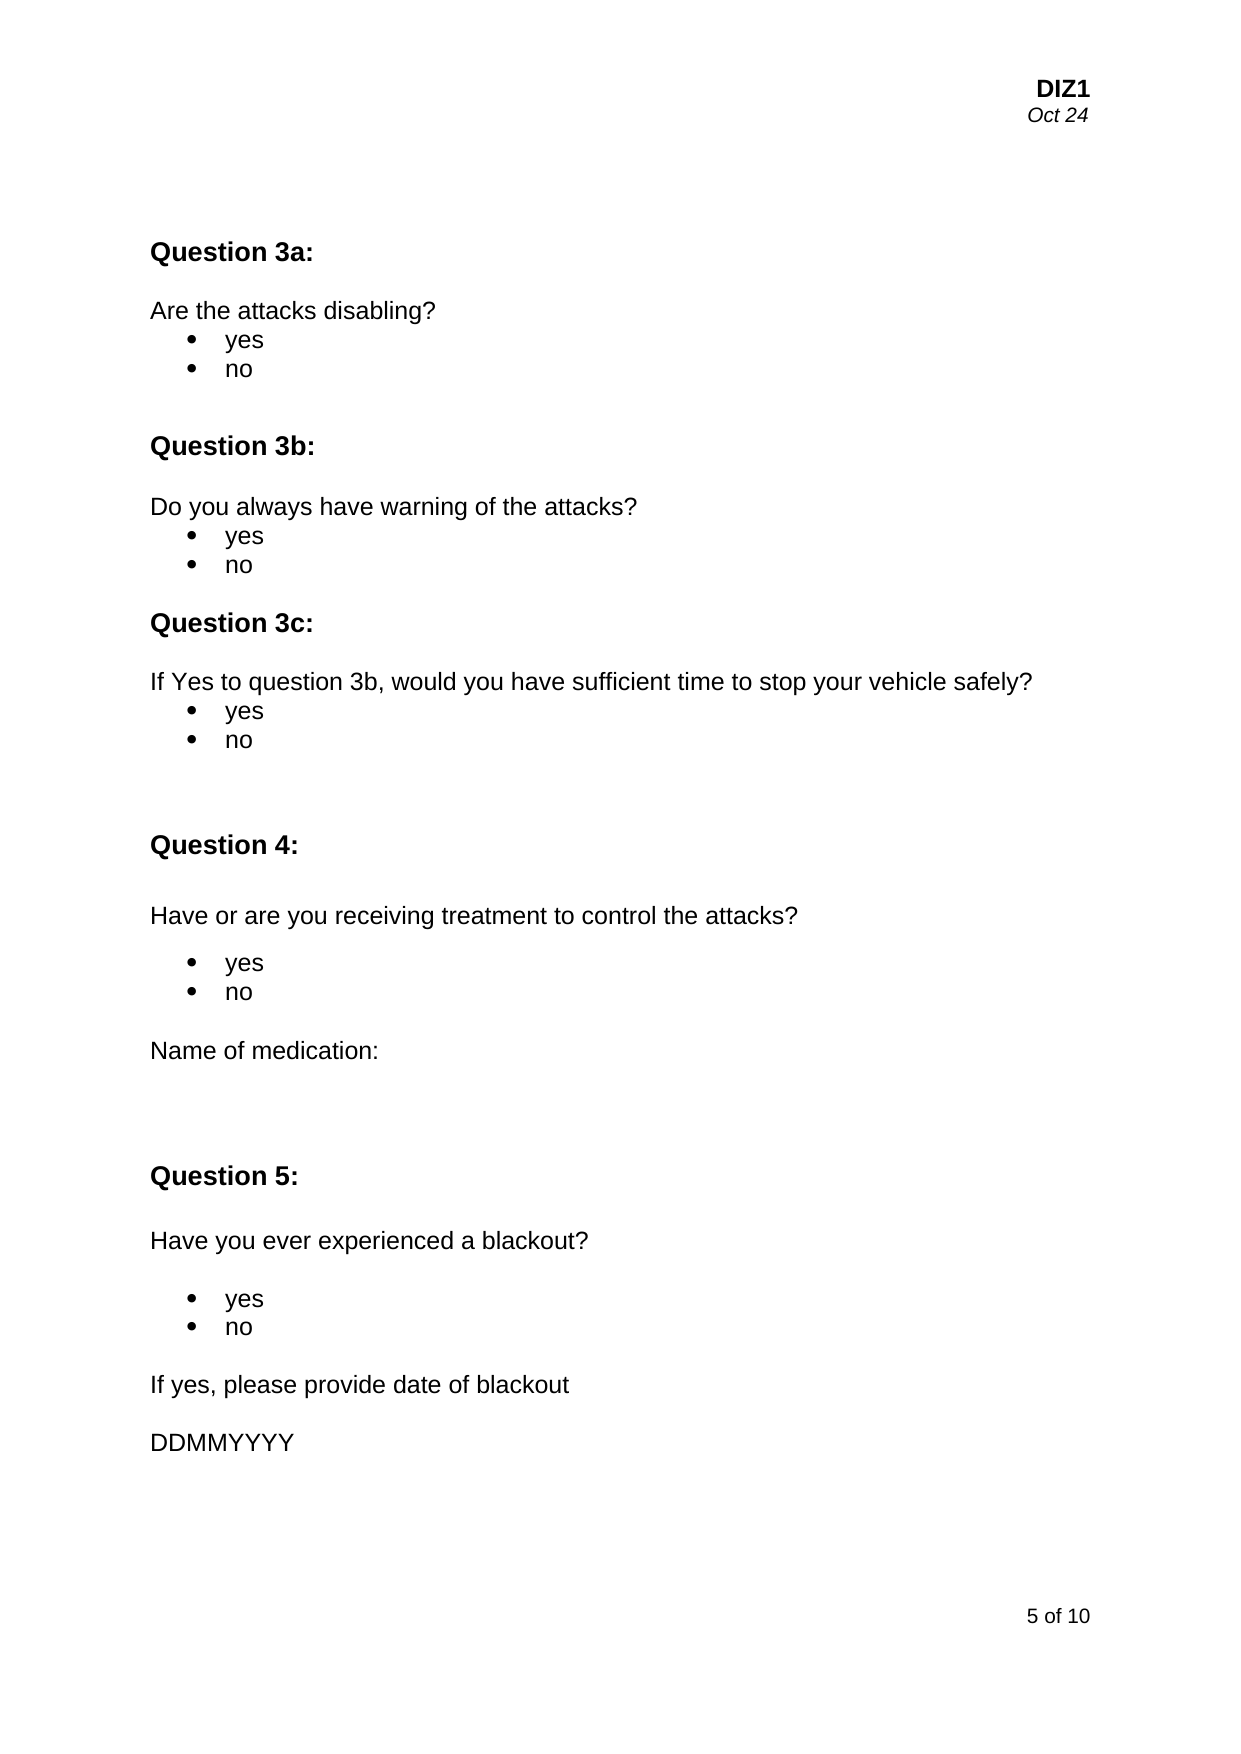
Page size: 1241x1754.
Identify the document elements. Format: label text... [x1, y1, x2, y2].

list yes [187, 325, 1090, 354]
list yes [187, 696, 1090, 725]
text Do you always have warning of the attacks? [150, 492, 1090, 521]
text Are the attacks disabling? [150, 296, 1090, 325]
list no [187, 1312, 1090, 1341]
text Name of medication: [150, 1036, 1090, 1065]
text Question 3c: [150, 607, 1090, 639]
text Question 4: [150, 829, 1090, 860]
list yes [187, 948, 1090, 977]
list no [187, 725, 1090, 754]
list yes [187, 1283, 1090, 1312]
list yes [187, 521, 1090, 550]
text Question 3a: [150, 236, 1090, 267]
text Question 5: [150, 1160, 1090, 1191]
text Question 3b: [150, 430, 1090, 461]
text If Yes to question 3b, would you have sufficient time to stop your vehicle safely? [150, 667, 1090, 696]
list no [187, 354, 1090, 383]
list no [187, 550, 1090, 579]
text Have you ever experienced a blackout? [150, 1226, 1090, 1255]
text DDMMYYYY [150, 1427, 1090, 1456]
text If yes, please provide date of blackout [150, 1370, 1090, 1399]
list no [187, 977, 1090, 1006]
text Have or are you receiving treatment to control the attacks? [150, 901, 1090, 929]
